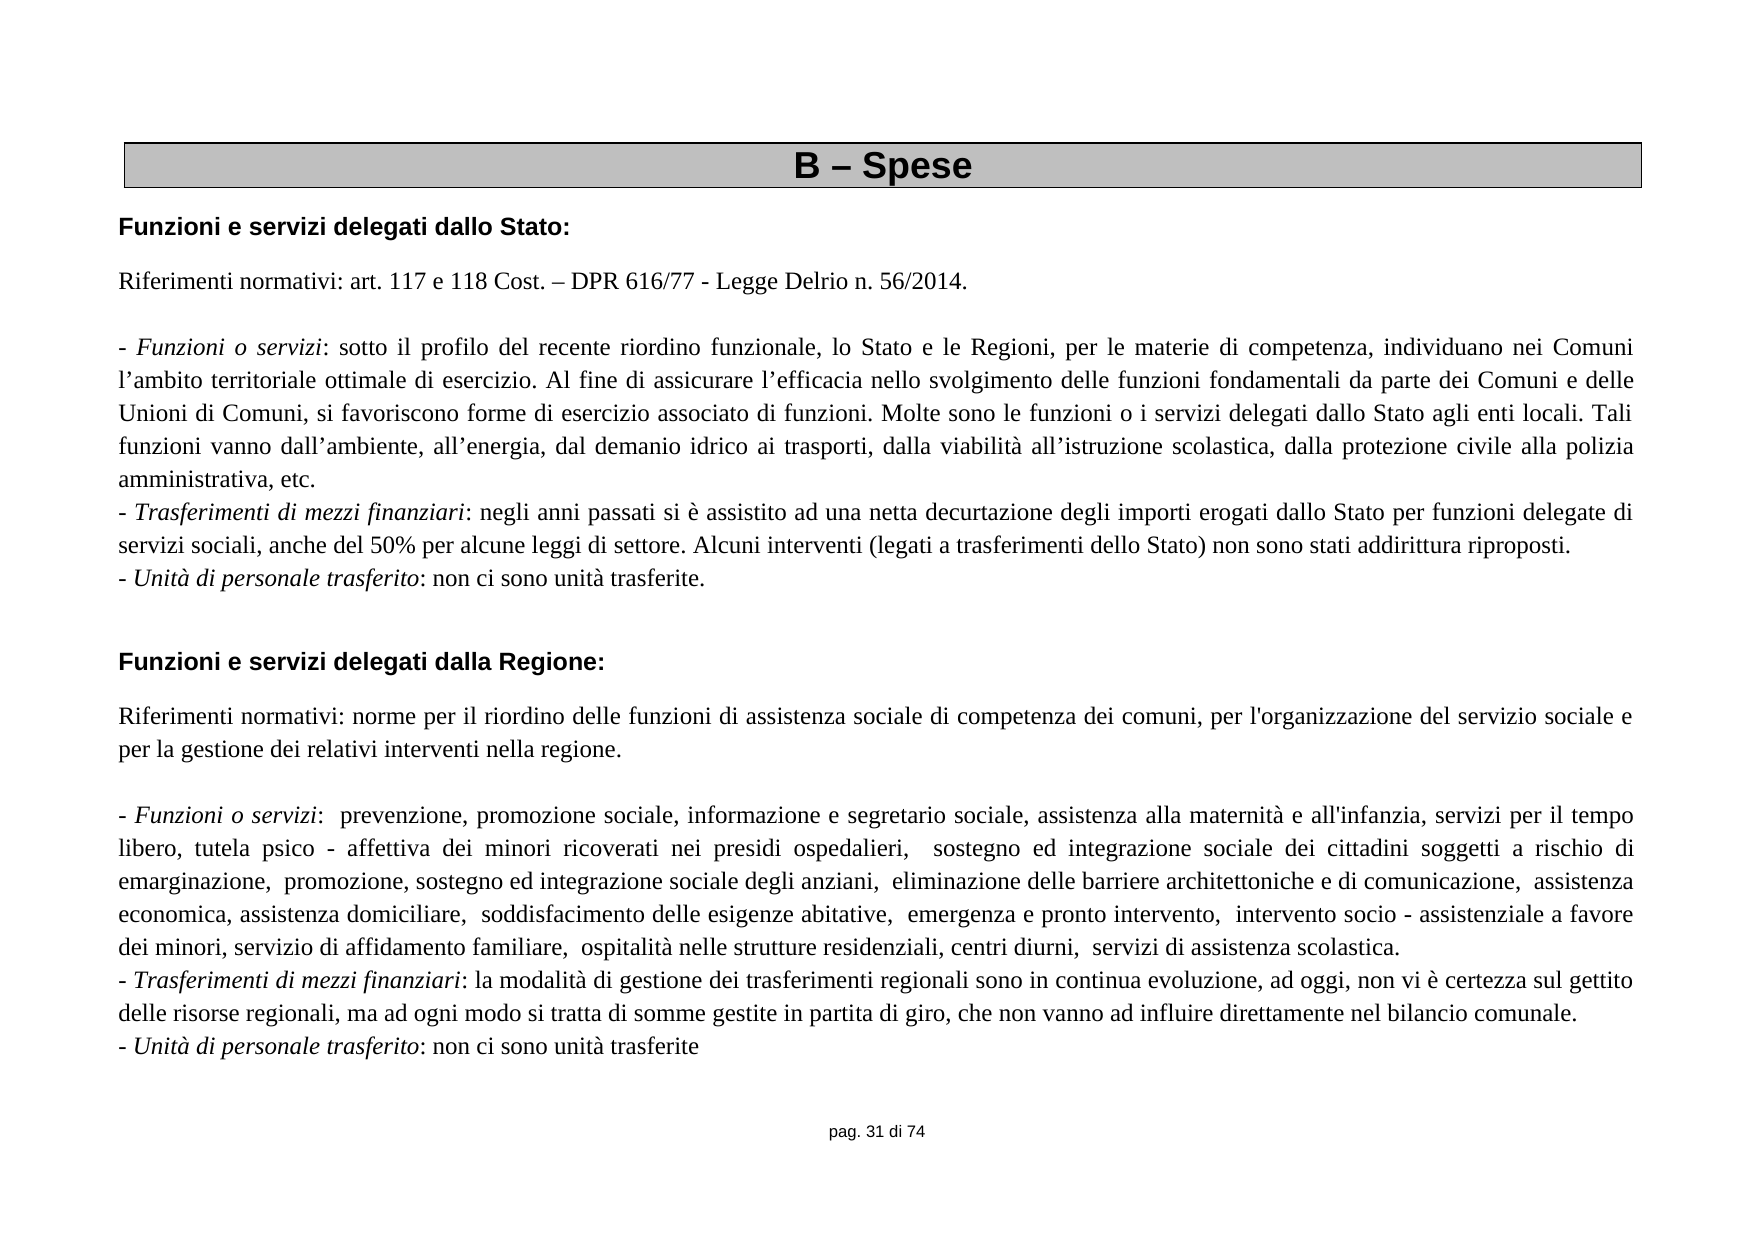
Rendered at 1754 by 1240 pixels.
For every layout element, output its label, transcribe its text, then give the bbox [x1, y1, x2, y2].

text - Trasferimenti di mezzi finanziari: negli anni passati si è assistito ad una netta decurtazione degli importi erogati dallo Stato per funzioni delegate di servizi sociali, anche del 50% per alcune leggi di settore. Alcuni interventi (legati a trasferimenti dello Stato) non sono stati addirittura riproposti. [118, 497, 1636, 559]
text Riferimenti normativi: art. 117 e 118 Cost. – DPR 616/77 - Legge Delrio n. 56/2014. [118, 266, 1636, 295]
subtitle - Funzioni o servizi: prevenzione, promozione sociale, informazione e segretario sociale, assistenza alla maternità e all'infanzia, servizi per il tempo libero, tutela psico - affettiva dei minori ricoverati nei presidi ospedalieri, sostegno ed integrazione sociale dei cittadini soggetti a rischio di emarginazione, promozione, sostegno ed integrazione sociale degli anziani, eliminazione delle barriere architettoniche e di comunicazione, assistenza economica, assistenza domiciliare, soddisfacimento delle esigenze abitative, emergenza e pronto intervento, intervento socio - assistenziale a favore dei minori, servizio di affidamento familiare, ospitalità nelle strutture residenziali, centri diurni, servizi di assistenza scolastica. [118, 800, 1636, 961]
text - Unità di personale trasferito: non ci sono unità trasferite. [118, 563, 1636, 592]
text - Funzioni o servizi: sotto il profilo del recente riordino funzionale, lo Stato e le Regioni, per le materie di competenza, individuano nei Comuni l’ambito territoriale ottimale di esercizio. Al fine di assicurare l’efficacia nello svolgimento delle funzioni fondamentali da parte dei Comuni e delle Unioni di Comuni, si favoriscono forme di esercizio associato di funzioni. Molte sono le funzioni o i servizi delegati dallo Stato agli enti locali. Tali funzioni vanno dall’ambiente, all’energia, dal demanio idrico ai trasporti, dalla viabilità all’istruzione scolastica, dalla protezione civile alla polizia amministrativa, etc. [118, 332, 1636, 493]
text Funzioni e servizi delegati dallo Stato: [118, 212, 1636, 241]
table_header B – Spese [125, 144, 1641, 187]
subtitle Funzioni e servizi delegati dalla Regione: [118, 647, 1636, 676]
subtitle - Trasferimenti di mezzi finanziari: la modalità di gestione dei trasferimenti regionali sono in continua evoluzione, ad oggi, non vi è certezza sul gettito delle risorse regionali, ma ad ogni modo si tratta di somme gestite in partita di giro, che non vanno ad influire direttamente nel bilancio comunale. [118, 965, 1636, 1027]
subtitle Riferimenti normativi: norme per il riordino delle funzioni di assistenza sociale di competenza dei comuni, per l'organizzazione del servizio sociale e per la gestione dei relativi interventi nella regione. [118, 701, 1636, 763]
text - Unità di personale trasferito: non ci sono unità trasferite [118, 1031, 1636, 1060]
